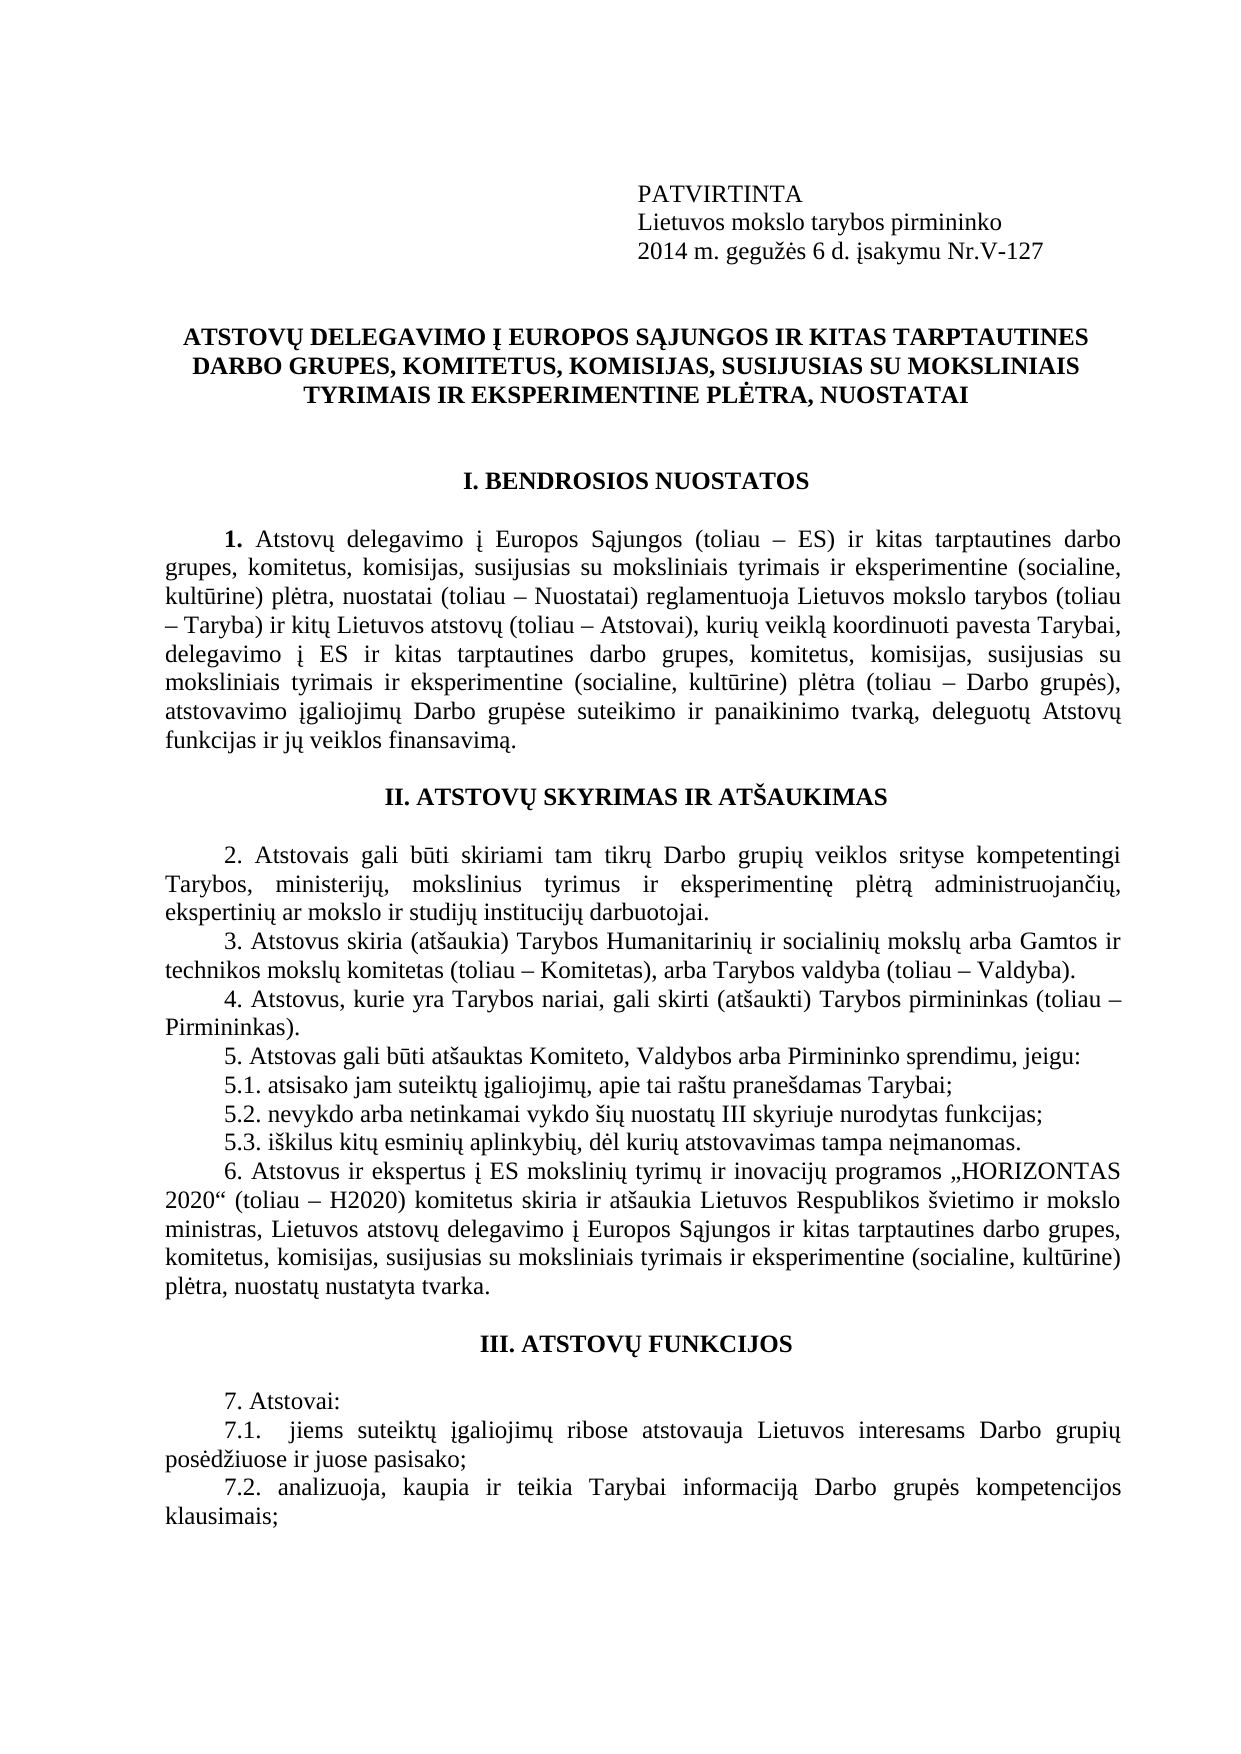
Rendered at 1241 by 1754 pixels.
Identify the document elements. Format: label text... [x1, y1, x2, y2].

text Lietuvos mokslo tarybos pirmininko [637, 207, 1122, 236]
text II. ATSTOVŲ SKYRIMAS IR ATŠAUKIMAS [150, 782, 1122, 811]
text 2. Atstovais gali būti skiriami tam tikrų Darbo grupių veiklos srityse kompetentingi Tarybos, ministerijų, mokslinius tyrimus ir eksperimentinę plėtrą administruojančių, ekspertinių ar mokslo ir studijų institucijų darbuotojai. [165, 840, 1122, 926]
text 7. Atstovai: [187, 1386, 1122, 1415]
text 5.3. iškilus kitų esminių aplinkybių, dėl kurių atstovavimas tampa neįmanomas. [224, 1127, 1122, 1156]
text 4. Atstovus, kurie yra Tarybos nariai, gali skirti (atšaukti) Tarybos pirmininkas (toliau – Pirmininkas). [165, 984, 1122, 1041]
text 3. Atstovus skiria (atšaukia) Tarybos Humanitarinių ir socialinių mokslų arba Gamtos ir technikos mokslų komitetas (toliau – Komitetas), arba Tarybos valdyba (toliau – Valdyba). [165, 926, 1122, 984]
text 6. Atstovus ir ekspertus į ES mokslinių tyrimų ir inovacijų programos „HORIZONTAS 2020“ (toliau – H2020) komitetus skiria ir atšaukia Lietuvos Respublikos švietimo ir mokslo ministras, Lietuvos atstovų delegavimo į Europos Sąjungos ir kitas tarptautines darbo grupes, komitetus, komisijas, susijusias su moksliniais tyrimais ir eksperimentine (socialine, kultūrine) plėtra, nuostatų nustatyta tvarka. [165, 1156, 1122, 1300]
text 5.2. nevykdo arba netinkamai vykdo šių nuostatų III skyriuje nurodytas funkcijas; [224, 1099, 1122, 1127]
text PATVIRTINTA [637, 179, 1122, 207]
text 7.1. jiems suteiktų įgaliojimų ribose atstovauja Lietuvos interesams Darbo grupių posėdžiuose ir juose pasisako; [165, 1415, 1122, 1472]
text 2014 m. gegužės 6 d. įsakymu Nr.V-127 [637, 236, 1122, 265]
text ATSTOVŲ DELEGAVIMO Į EUROPOS SĄJUNGOS IR KITAS TARPTAUTINES DARBO GRUPES, KOMITETUS, KOMISIJAS, SUSIJUSIAS SU MOKSLINIAIS TYRIMAIS IR EKSPERIMENTINE PLĖTRA, NUOSTATAI [150, 322, 1122, 409]
text 5.1. atsisako jam suteiktų įgaliojimų, apie tai raštu pranešdamas Tarybai; [224, 1070, 1122, 1099]
text III. ATSTOVŲ FUNKCIJOS [150, 1329, 1122, 1357]
text 7.2. analizuoja, kaupia ir teikia Tarybai informaciją Darbo grupės kompetencijos klausimais; [165, 1472, 1122, 1530]
text I. BENDROSIOS NUOSTATOS [150, 466, 1122, 495]
text 5. Atstovas gali būti atšauktas Komiteto, Valdybos arba Pirmininko sprendimu, jeigu: [165, 1041, 1122, 1070]
text 1. Atstovų delegavimo į Europos Sąjungos (toliau – ES) ir kitas tarptautines darbo grupes, komitetus, komisijas, susijusias su moksliniais tyrimais ir eksperimentine (socialine, kultūrine) plėtra, nuostatai (toliau – Nuostatai) reglamentuoja Lietuvos mokslo tarybos (toliau – Taryba) ir kitų Lietuvos atstovų (toliau – Atstovai), kurių veiklą koordinuoti pavesta Tarybai, delegavimo į ES ir kitas tarptautines darbo grupes, komitetus, komisijas, susijusias su moksliniais tyrimais ir eksperimentine (socialine, kultūrine) plėtra (toliau – Darbo grupės), atstovavimo įgaliojimų Darbo grupėse suteikimo ir panaikinimo tvarką, deleguotų Atstovų funkcijas ir jų veiklos finansavimą. [165, 524, 1122, 754]
